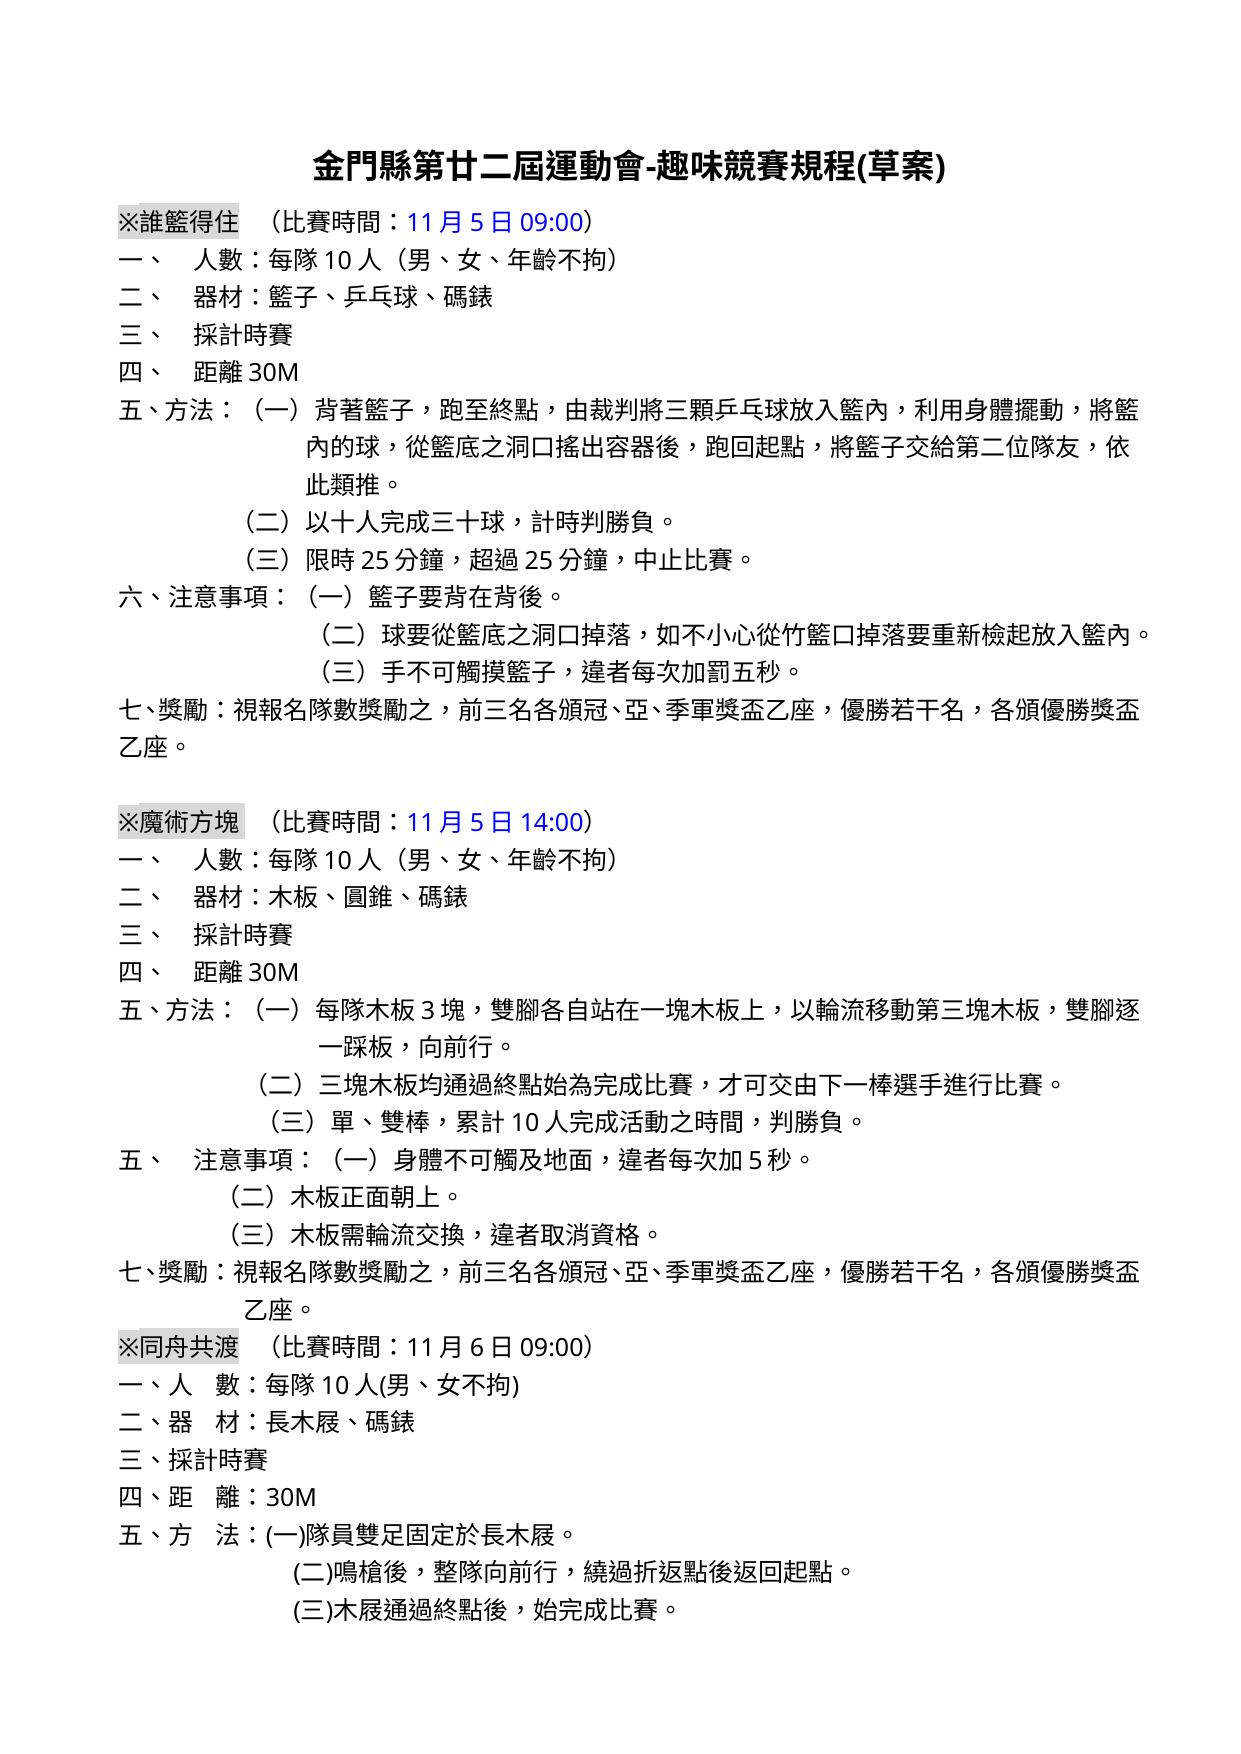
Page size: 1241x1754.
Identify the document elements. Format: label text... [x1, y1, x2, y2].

text （二）球要從籃底之洞口掉落，如不小心從竹籃口掉落要重新檢起放入籃內。 [307, 614, 1140, 652]
text （二）以十人完成三十球，計時判勝負。 [118, 502, 1140, 539]
text 金門縣第廿二屆運動會-趣味競賽規程(草案) [118, 127, 1140, 202]
text 六、注意事項：（一）籃子要背在背後。 [118, 577, 1140, 614]
text （三）限時25分鐘，超過25分鐘，中止比賽。 [118, 539, 1140, 577]
list 器材：木板、圓錐、碼錶 [118, 877, 1140, 914]
text ※同舟共渡 （比賽時間：11月6日 09:00） [118, 1327, 1140, 1364]
text 七、獎勵：視報名隊數獎勵之，前三名各頒冠、亞、季軍獎盃乙座，優勝若干名，各頒優勝獎盃乙座。 [118, 689, 1140, 764]
text 四、距 離：30M [118, 1477, 1140, 1514]
text （三）單、雙棒，累計10人完成活動之時間，判勝負。 [118, 1102, 1140, 1139]
text 二、器 材：長木屐、碼錶 [118, 1402, 1140, 1439]
text 五、方法：（一）每隊木板3塊，雙腳各自站在一塊木板上，以輪流移動第三塊木板，雙腳逐一踩板，向前行。 [118, 989, 1140, 1064]
list 器材：籃子、乒乓球、碼錶 [118, 277, 1140, 314]
text （三）手不可觸摸籃子，違者每次加罰五秒。 [307, 652, 1140, 689]
text (二)鳴槍後，整隊向前行，繞過折返點後返回起點。 [118, 1552, 1140, 1589]
text (三)木屐通過終點後，始完成比賽。 [118, 1589, 1140, 1627]
list 採計時賽 [118, 914, 1140, 952]
text 五、方法：（一）背著籃子，跑至終點，由裁判將三顆乒乓球放入籃內，利用身體擺動，將籃內的球，從籃底之洞口搖出容器後，跑回起點，將籃子交給第二位隊友，依此類推。 [118, 389, 1140, 502]
text 三、採計時賽 [118, 1439, 1140, 1477]
list 距離30M [118, 952, 1140, 989]
list 距離30M [118, 352, 1140, 389]
text ※誰籃得住 （比賽時間：11月5日 09:00） [118, 202, 1140, 239]
text 七、獎勵：視報名隊數獎勵之，前三名各頒冠、亞、季軍獎盃乙座，優勝若干名，各頒優勝獎盃乙座。 [118, 1252, 1140, 1327]
text 五、方 法：(一)隊員雙足固定於長木屐。 [118, 1514, 1140, 1552]
text 一、人 數：每隊10人(男、女不拘) [118, 1364, 1140, 1402]
list 人數：每隊10人（男、女、年齡不拘） [118, 839, 1140, 877]
text （二）三塊木板均通過終點始為完成比賽，才可交由下一棒選手進行比賽。 [118, 1064, 1140, 1102]
list 採計時賽 [118, 314, 1140, 352]
text （三）木板需輪流交換，違者取消資格。 [118, 1214, 1140, 1252]
text ※魔術方塊 （比賽時間：11月5日 14:00） [118, 802, 1140, 839]
list 注意事項：（一）身體不可觸及地面，違者每次加5秒。 [118, 1139, 1140, 1177]
list 人數：每隊10人（男、女、年齡不拘） [118, 239, 1140, 277]
text （二）木板正面朝上。 [118, 1177, 1140, 1214]
